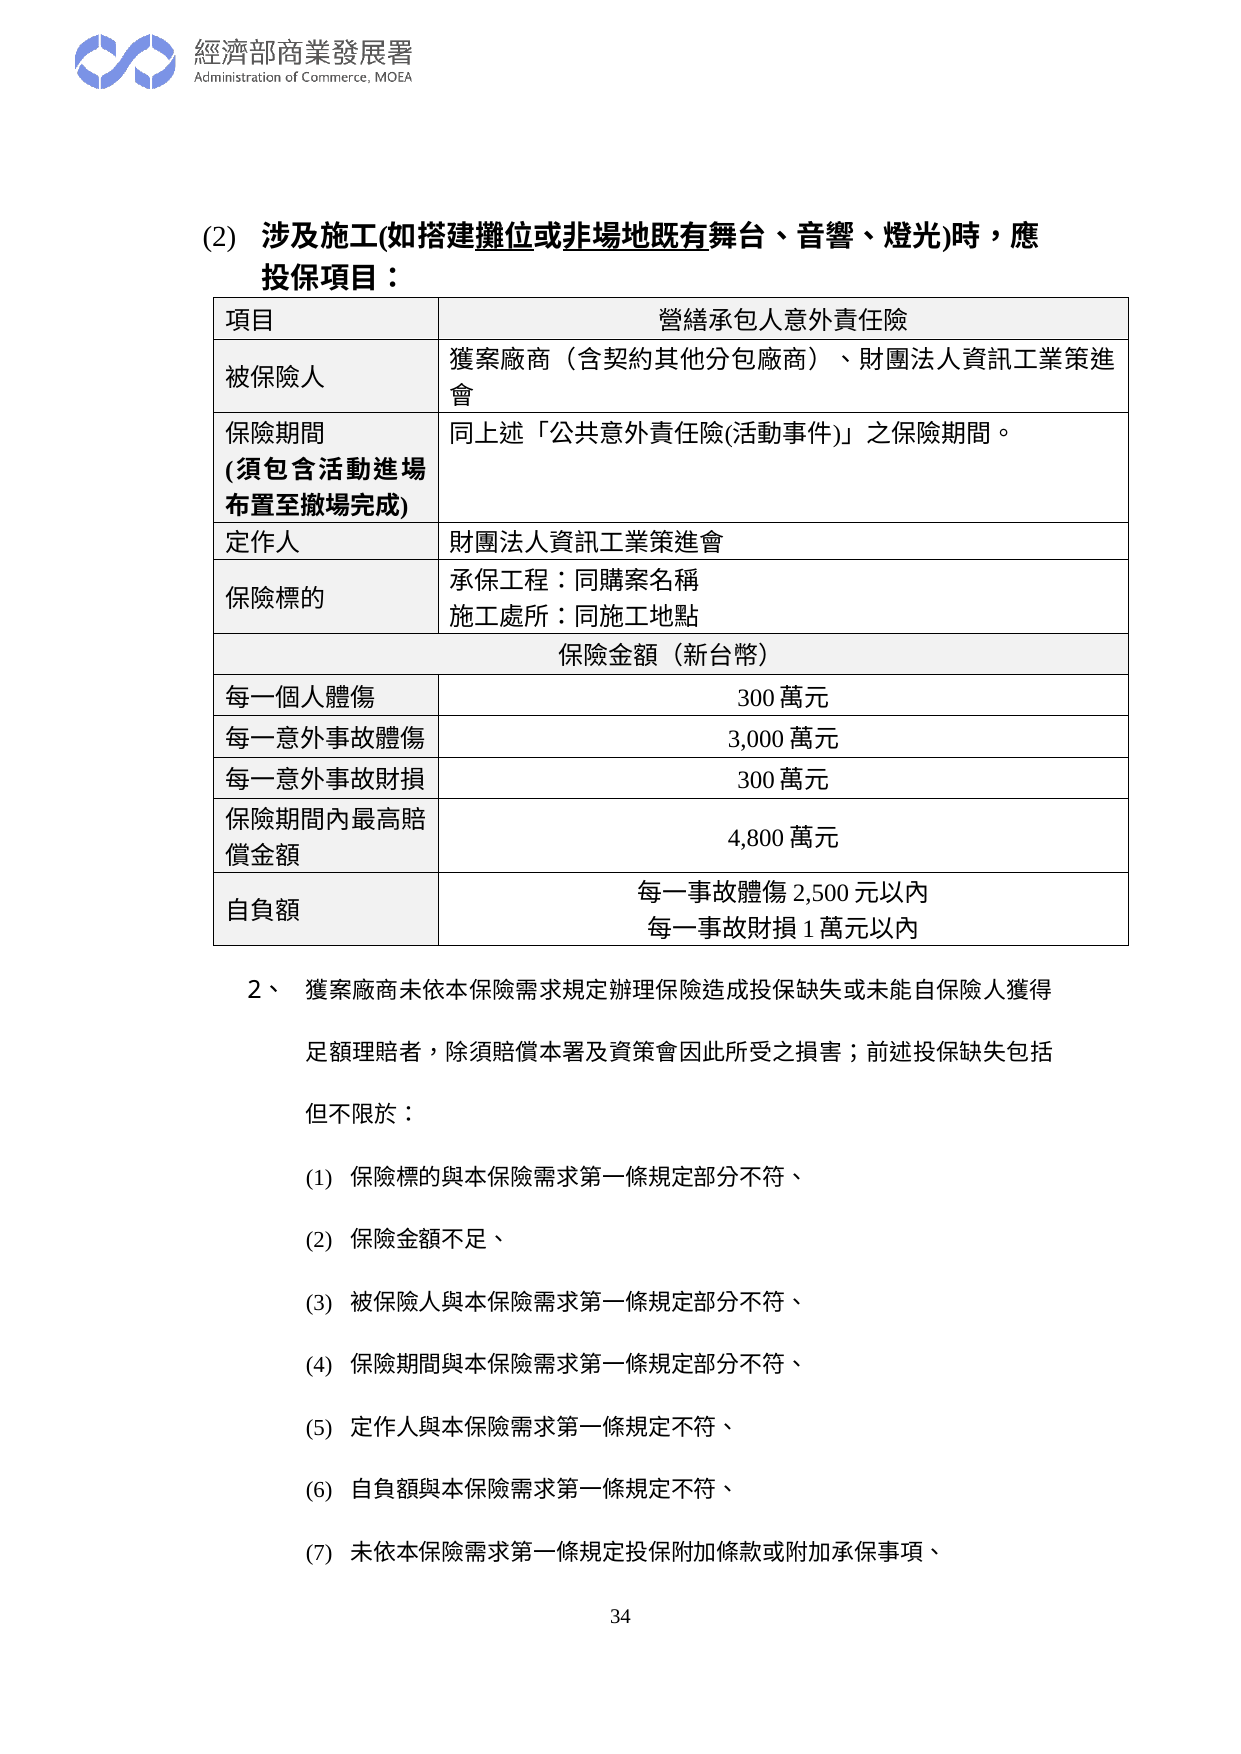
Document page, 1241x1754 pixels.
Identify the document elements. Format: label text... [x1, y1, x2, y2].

table_cell 保險金額（新台幣） [214, 634, 1128, 674]
table_cell 自負額 [214, 873, 438, 945]
table_cell 每一意外事故體傷 [214, 716, 438, 757]
table_cell 定作人 [214, 523, 438, 559]
list 保險期間與本保險需求第一條規定部分不符、 [306, 1321, 1053, 1384]
table_cell 保險標的 [214, 560, 438, 633]
list 涉及施工(如搭建攤位或非場地既有舞台、音響、燈光)時，應投保項目： [202, 212, 1053, 297]
table_cell 每一事故體傷2,500元以內 每一事故財損1萬元以內 [439, 873, 1128, 945]
table_header 營繕承包人意外責任險 [439, 298, 1128, 338]
table_cell 300萬元 [439, 758, 1128, 798]
list 保險標的與本保險需求第一條規定部分不符、 [306, 1134, 1053, 1196]
table_cell 獲案廠商（含契約其他分包廠商）、財團法人資訊工業策進會 [439, 340, 1128, 412]
table_cell 承保工程：同購案名稱 施工處所：同施工地點 [439, 560, 1128, 633]
table_cell 被保險人 [214, 340, 438, 412]
list 未依本保險需求第一條規定投保附加條款或附加承保事項、 [306, 1509, 1053, 1571]
table_cell 每一個人體傷 [214, 675, 438, 715]
list 被保險人與本保險需求第一條規定部分不符、 [306, 1259, 1053, 1321]
table_cell 財團法人資訊工業策進會 [439, 523, 1128, 559]
table_cell 4,800萬元 [439, 799, 1128, 872]
list 保險金額不足、 [306, 1196, 1053, 1259]
table_header 項目 [214, 298, 438, 338]
list 獲案廠商未依本保險需求規定辦理保險造成投保缺失或未能自保險人獲得足額理賠者，除須賠償本署及資策會因此所受之損害；前述投保缺失包括但不限於： [247, 946, 1053, 1134]
table_cell 保險期間內最高賠償金額 [214, 799, 438, 872]
list 定作人與本保險需求第一條規定不符、 [306, 1384, 1053, 1446]
table_cell 保險期間 (須包含活動進場布置至撤場完成) [214, 413, 438, 522]
list 自負額與本保險需求第一條規定不符、 [306, 1446, 1053, 1509]
table_cell 3,000萬元 [439, 716, 1128, 757]
table_cell 同上述「公共意外責任險(活動事件)」之保險期間。 [439, 413, 1128, 522]
table_cell 每一意外事故財損 [214, 758, 438, 798]
table_cell 300萬元 [439, 675, 1128, 715]
